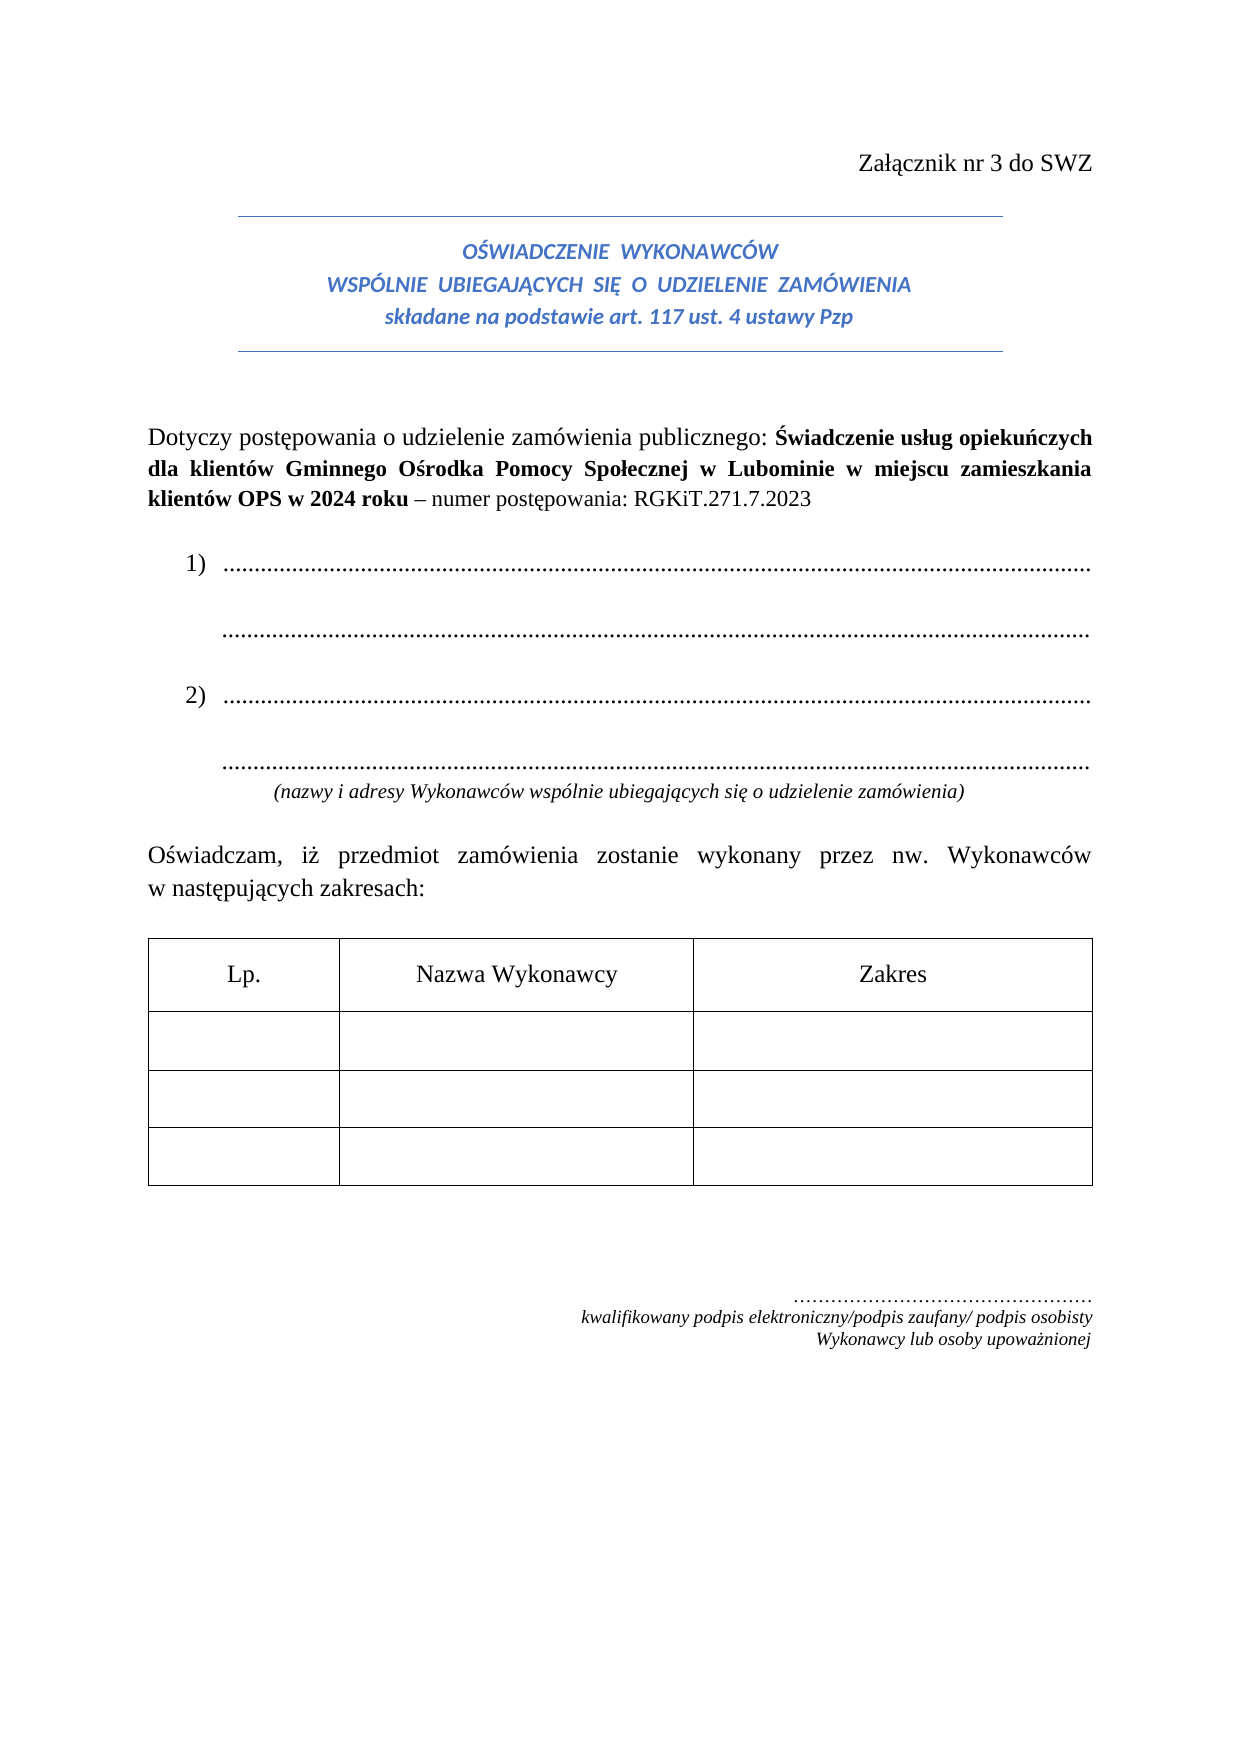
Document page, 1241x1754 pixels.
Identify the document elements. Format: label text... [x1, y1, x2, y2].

table_cell [694, 1128, 1092, 1185]
text Oświadczam, iż przedmiot zamówienia zostanie wykonany przez nw. Wykonawców w następujących zakresach: [148, 840, 1093, 902]
table_cell [340, 1012, 693, 1070]
table_cell [694, 1071, 1092, 1127]
list ........................................................................................................................................... [185, 680, 1093, 709]
table_cell [149, 1012, 339, 1070]
text Załącznik nr 3 do SWZ [148, 148, 1093, 176]
table_cell [694, 1012, 1092, 1070]
table_header Nazwa Wykonawcy [340, 939, 693, 1011]
text OŚWIADCZENIE WYKONAWCÓW [237, 217, 1003, 248]
text ........................................................................................................................................... [148, 614, 1093, 643]
text Dotyczy postępowania o udzielenie zamówienia publicznego: Świadczenie usług opiekuńczych dla klientów Gminnego Ośrodka Pomocy Społecznej w Lubominie w miejscu zamieszkania klientów OPS w 2024 roku – numer postępowania: RGKiT.271.7.2023 [148, 422, 1093, 511]
table_cell [149, 1071, 339, 1127]
table_cell [340, 1128, 693, 1185]
table_cell [340, 1071, 693, 1127]
text WSPÓLNIE UBIEGAJĄCYCH SIĘ O UDZIELENIE ZAMÓWIENIA [237, 248, 1003, 280]
table_header Zakres [694, 939, 1092, 1011]
text Wykonawcy lub osoby upoważnionej [148, 1328, 1093, 1349]
text ………………………………………… [148, 1285, 1093, 1306]
list ........................................................................................................................................... [185, 548, 1093, 577]
table_cell [149, 1128, 339, 1185]
text ........................................................................................................................................... [148, 746, 1093, 775]
text kwalifikowany podpis elektroniczny/podpis zaufany/ podpis osobisty [148, 1306, 1093, 1328]
table_header Lp. [149, 939, 339, 1011]
text składane na podstawie art. 117 ust. 4 ustawy Pzp [237, 280, 1003, 352]
text (nazwy i adresy Wykonawców wspólnie ubiegających się o udzielenie zamówienia) [148, 779, 1093, 803]
